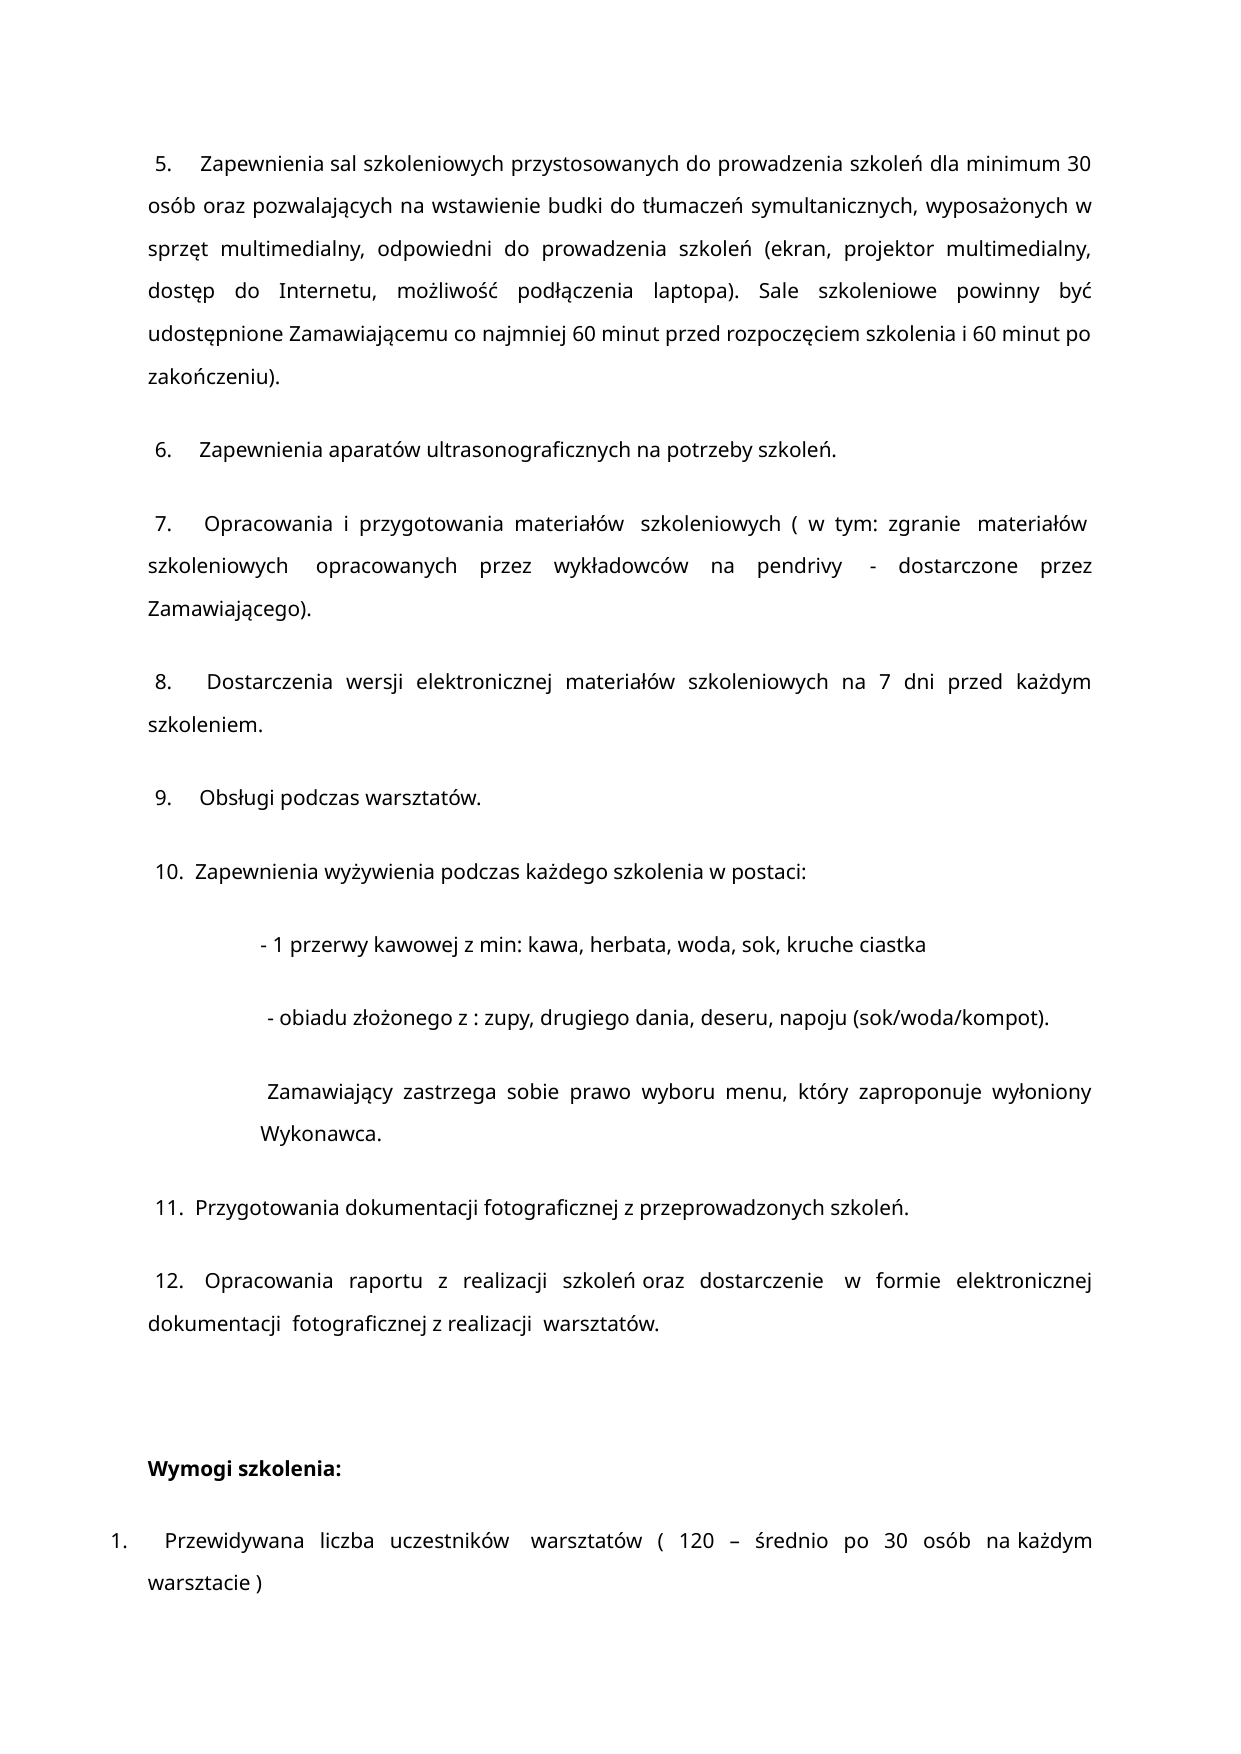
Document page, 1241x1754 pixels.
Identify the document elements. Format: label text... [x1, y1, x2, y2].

text 11. Przygotowania dokumentacji fotograficznej z przeprowadzonych szkoleń. [148, 1191, 1093, 1221]
text Wymogi szkolenia: [148, 1454, 1093, 1482]
text 10. Zapewnienia wyżywienia podczas każdego szkolenia w postaci: [148, 856, 1093, 885]
text - 1 przerwy kawowej z min: kawa, herbata, woda, sok, kruche ciastka [260, 930, 1093, 958]
text 12. Opracowania raportu z realizacji szkoleń oraz dostarczenie w formie elektronicznej dokumentacji fotograficznej z realizacji warsztatów. [148, 1265, 1093, 1337]
text 8. Dostarczenia wersji elektronicznej materiałów szkoleniowych na 7 dni przed każdym szkoleniem. [148, 666, 1093, 738]
text - obiadu złożonego z : zupy, drugiego dania, deseru, napoju (sok/woda/kompot). [260, 1002, 1093, 1031]
text 5. Zapewnienia sal szkoleniowych przystosowanych do prowadzenia szkoleń dla minimum 30 osób oraz pozwalających na wstawienie budki do tłumaczeń symultanicznych, wyposażonych w sprzęt multimedialny, odpowiedni do prowadzenia szkoleń (ekran, projektor multimedialny, dostęp do Internetu, możliwość podłączenia laptopa). Sale szkoleniowe powinny być udostępnione Zamawiającemu co najmniej 60 minut przed rozpoczęciem szkolenia i 60 minut po zakończeniu). [148, 148, 1093, 390]
text Zamawiający zastrzega sobie prawo wyboru menu, który zaproponuje wyłoniony Wykonawca. [260, 1076, 1093, 1148]
text 6. Zapewnienia aparatów ultrasonograficznych na potrzeby szkoleń. [148, 434, 1093, 463]
text 1. Przewidywana liczba uczestników warsztatów ( 120 – średnio po 30 osób na każdym warsztacie ) [110, 1526, 1093, 1597]
text 7. Opracowania i przygotowania materiałów szkoleniowych ( w tym: zgranie materiałów szkoleniowych opracowanych przez wykładowców na pendrivy - dostarczone przez Zamawiającego). [148, 508, 1093, 622]
text 9. Obsługi podczas warsztatów. [148, 782, 1093, 812]
